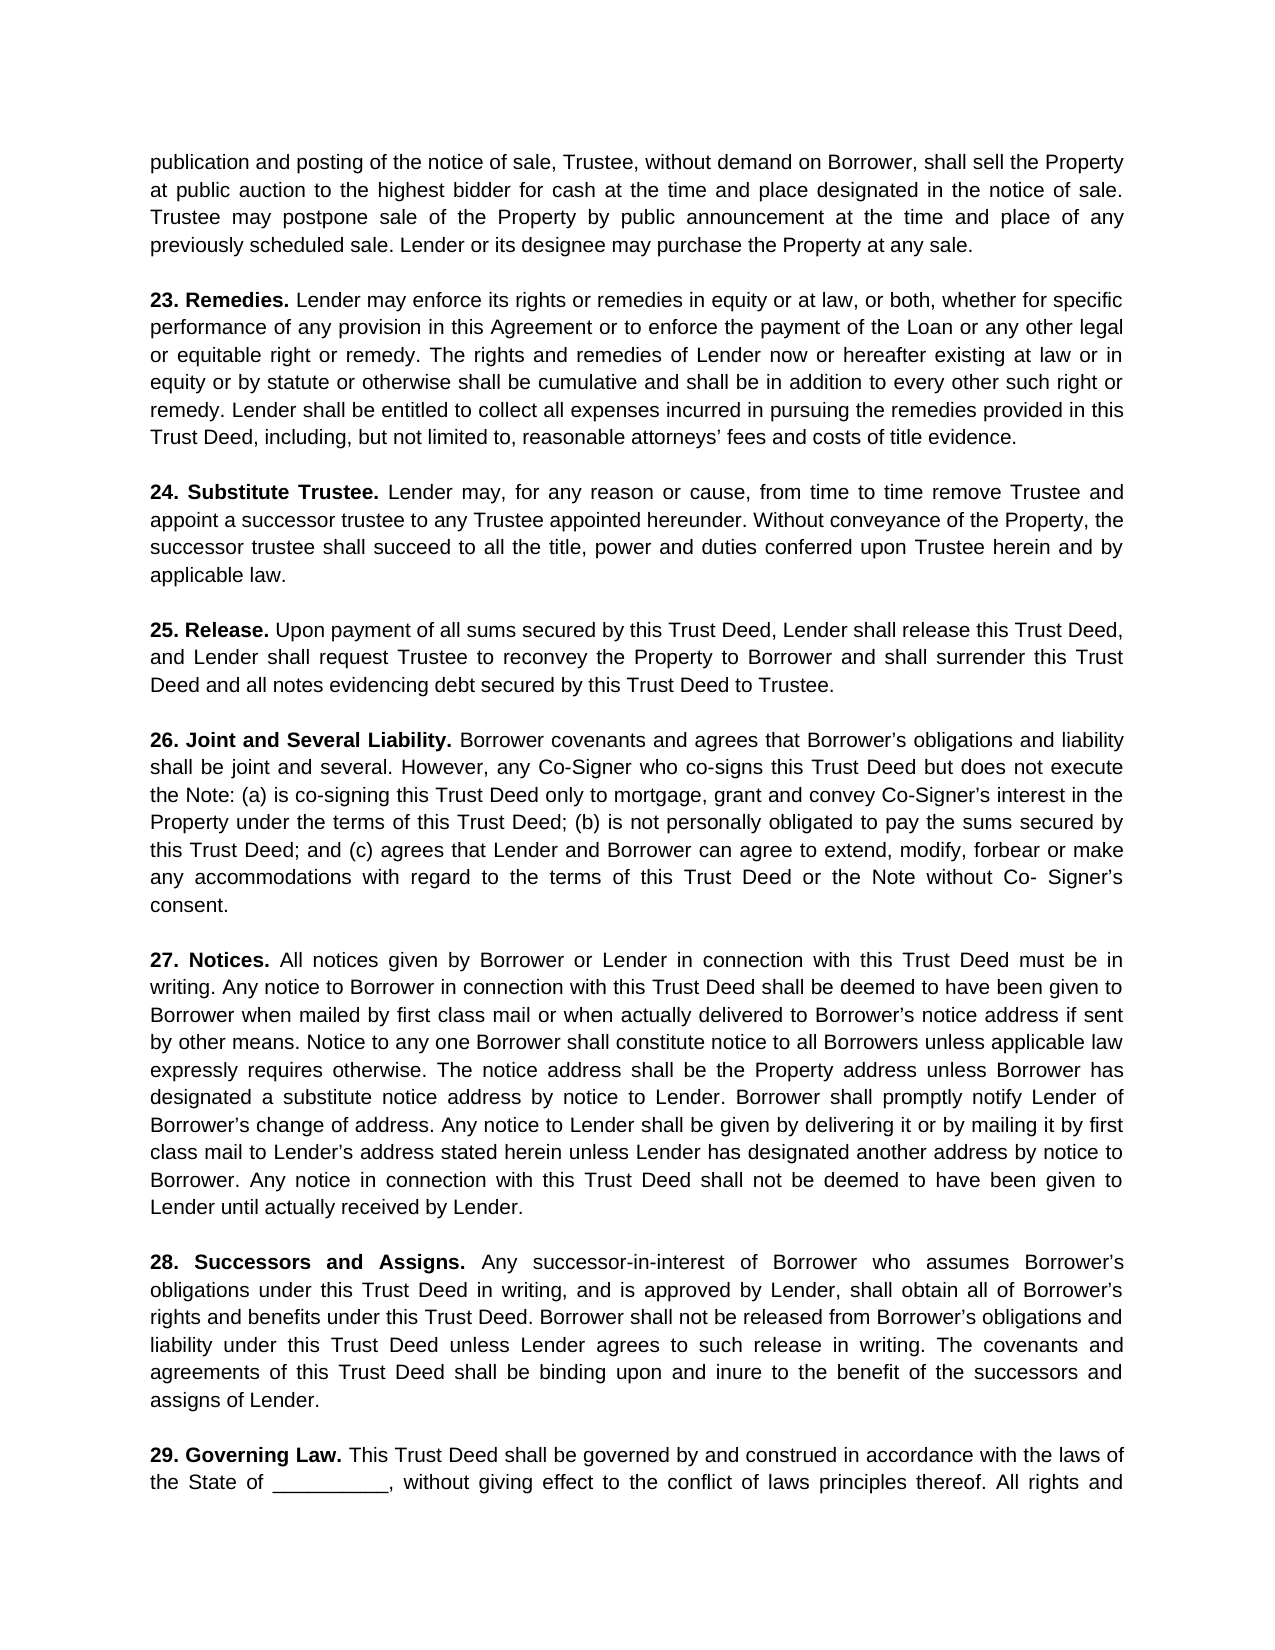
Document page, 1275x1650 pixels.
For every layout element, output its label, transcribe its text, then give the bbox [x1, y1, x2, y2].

text publication and posting of the notice of sale, Trustee, without demand on Borrower, shall sell the Property at public auction to the highest bidder for cash at the time and place designated in the notice of sale. Trustee may postpone sale of the Property by public announcement at the time and place of any previously scheduled sale. Lender or its designee may purchase the Property at any sale. [150, 150, 1125, 256]
text 28. Successors and Assigns. Any successor-in-interest of Borrower who assumes Borrower’s obligations under this Trust Deed in writing, and is approved by Lender, shall obtain all of Borrower’s rights and benefits under this Trust Deed. Borrower shall not be released from Borrower’s obligations and liability under this Trust Deed unless Lender agrees to such release in writing. The covenants and agreements of this Trust Deed shall be binding upon and inure to the benefit of the successors and assigns of Lender. [150, 1250, 1125, 1411]
text 26. Joint and Several Liability. Borrower covenants and agrees that Borrower’s obligations and liability shall be joint and several. However, any Co-Signer who co-signs this Trust Deed but does not execute the Note: (a) is co-signing this Trust Deed only to mortgage, grant and convey Co-Signer’s interest in the Property under the terms of this Trust Deed; (b) is not personally obligated to pay the sums secured by this Trust Deed; and (c) agrees that Lender and Borrower can agree to extend, modify, forbear or make any accommodations with regard to the terms of this Trust Deed or the Note without Co- Signer’s consent. [150, 727, 1125, 916]
text 29. Governing Law. This Trust Deed shall be governed by and construed in accordance with the laws of the State of __________, without giving effect to the conflict of laws principles thereof. All rights and [150, 1442, 1125, 1494]
text 24. Substitute Trustee. Lender may, for any reason or cause, from time to time remove Trustee and appoint a successor trustee to any Trustee appointed hereunder. Without conveyance of the Property, the successor trustee shall succeed to all the title, power and duties conferred upon Trustee herein and by applicable law. [150, 480, 1125, 586]
text 27. Notices. All notices given by Borrower or Lender in connection with this Trust Deed must be in writing. Any notice to Borrower in connection with this Trust Deed shall be deemed to have been given to Borrower when mailed by first class mail or when actually delivered to Borrower’s notice address if sent by other means. Notice to any one Borrower shall constitute notice to all Borrowers unless applicable law expressly requires otherwise. The notice address shall be the Property address unless Borrower has designated a substitute notice address by notice to Lender. Borrower shall promptly notify Lender of Borrower’s change of address. Any notice to Lender shall be given by delivering it or by mailing it by first class mail to Lender’s address stated herein unless Lender has designated another address by notice to Borrower. Any notice in connection with this Trust Deed shall not be deemed to have been given to Lender until actually received by Lender. [150, 947, 1125, 1219]
text 23. Remedies. Lender may enforce its rights or remedies in equity or at law, or both, whether for specific performance of any provision in this Agreement or to enforce the payment of the Loan or any other legal or equitable right or remedy. The rights and remedies of Lender now or hereafter existing at law or in equity or by statute or otherwise shall be cumulative and shall be in addition to every other such right or remedy. Lender shall be entitled to collect all expenses incurred in pursuing the remedies provided in this Trust Deed, including, but not limited to, reasonable attorneys’ fees and costs of title evidence. [150, 287, 1125, 449]
text 25. Release. Upon payment of all sums secured by this Trust Deed, Lender shall release this Trust Deed, and Lender shall request Trustee to reconvey the Property to Borrower and shall surrender this Trust Deed and all notes evidencing debt secured by this Trust Deed to Trustee. [150, 617, 1125, 696]
